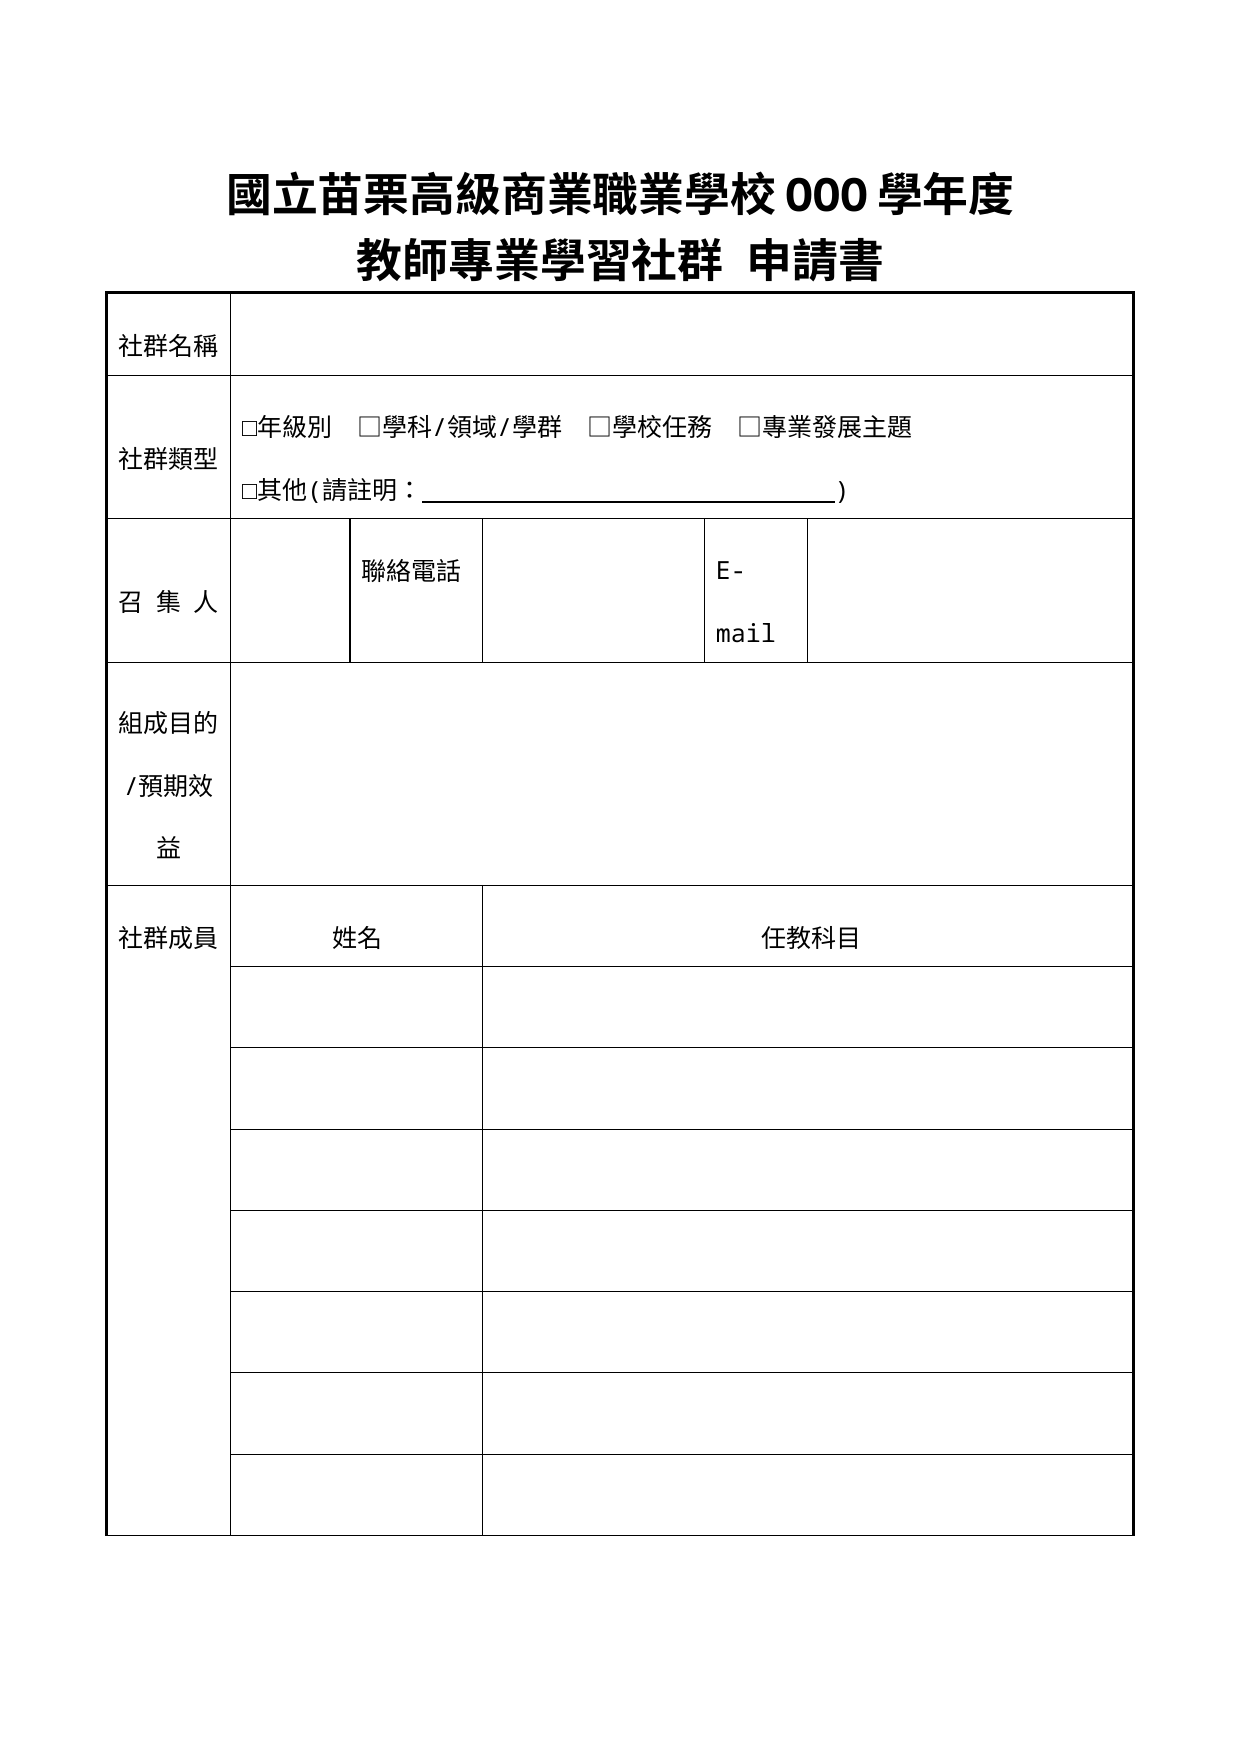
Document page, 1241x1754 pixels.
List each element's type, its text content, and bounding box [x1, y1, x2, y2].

table_header [231, 294, 1132, 374]
table_cell [231, 1292, 482, 1372]
table_cell [808, 519, 1132, 662]
text 國立苗栗高級商業職業學校OOO學年度 [187, 158, 1053, 225]
table_cell 聯絡電話 [351, 519, 482, 662]
table_cell [231, 1048, 482, 1128]
table_cell 召 集 人 [108, 519, 230, 662]
table_cell [483, 1211, 1132, 1291]
table_header 社群名稱 [108, 294, 230, 374]
text 教師專業學習社群 申請書 [187, 225, 1053, 291]
table_cell [483, 1292, 1132, 1372]
table_cell [231, 519, 349, 662]
table_cell [483, 1130, 1132, 1210]
table_cell [231, 663, 1132, 885]
table_cell [483, 1048, 1132, 1128]
table_cell [483, 1455, 1132, 1535]
table_cell [231, 1211, 482, 1291]
table_cell E-mail [705, 519, 807, 662]
table_cell [483, 519, 704, 662]
table_cell 社群類型 [108, 376, 230, 518]
table_cell 任教科目 [483, 886, 1132, 966]
table_cell 社群成員 [108, 886, 230, 1535]
table_cell [231, 967, 482, 1047]
table_cell 組成目的/預期效益 [108, 663, 230, 885]
table_cell [483, 967, 1132, 1047]
table_cell [231, 1455, 482, 1535]
table_cell [231, 1373, 482, 1453]
table_cell 姓名 [231, 886, 482, 966]
table_cell [483, 1373, 1132, 1453]
table_cell [231, 1130, 482, 1210]
table_cell □年級別 □學科/領域/學群 □學校任務 □專業發展主題 □其他(請註明： ) [231, 376, 1132, 518]
